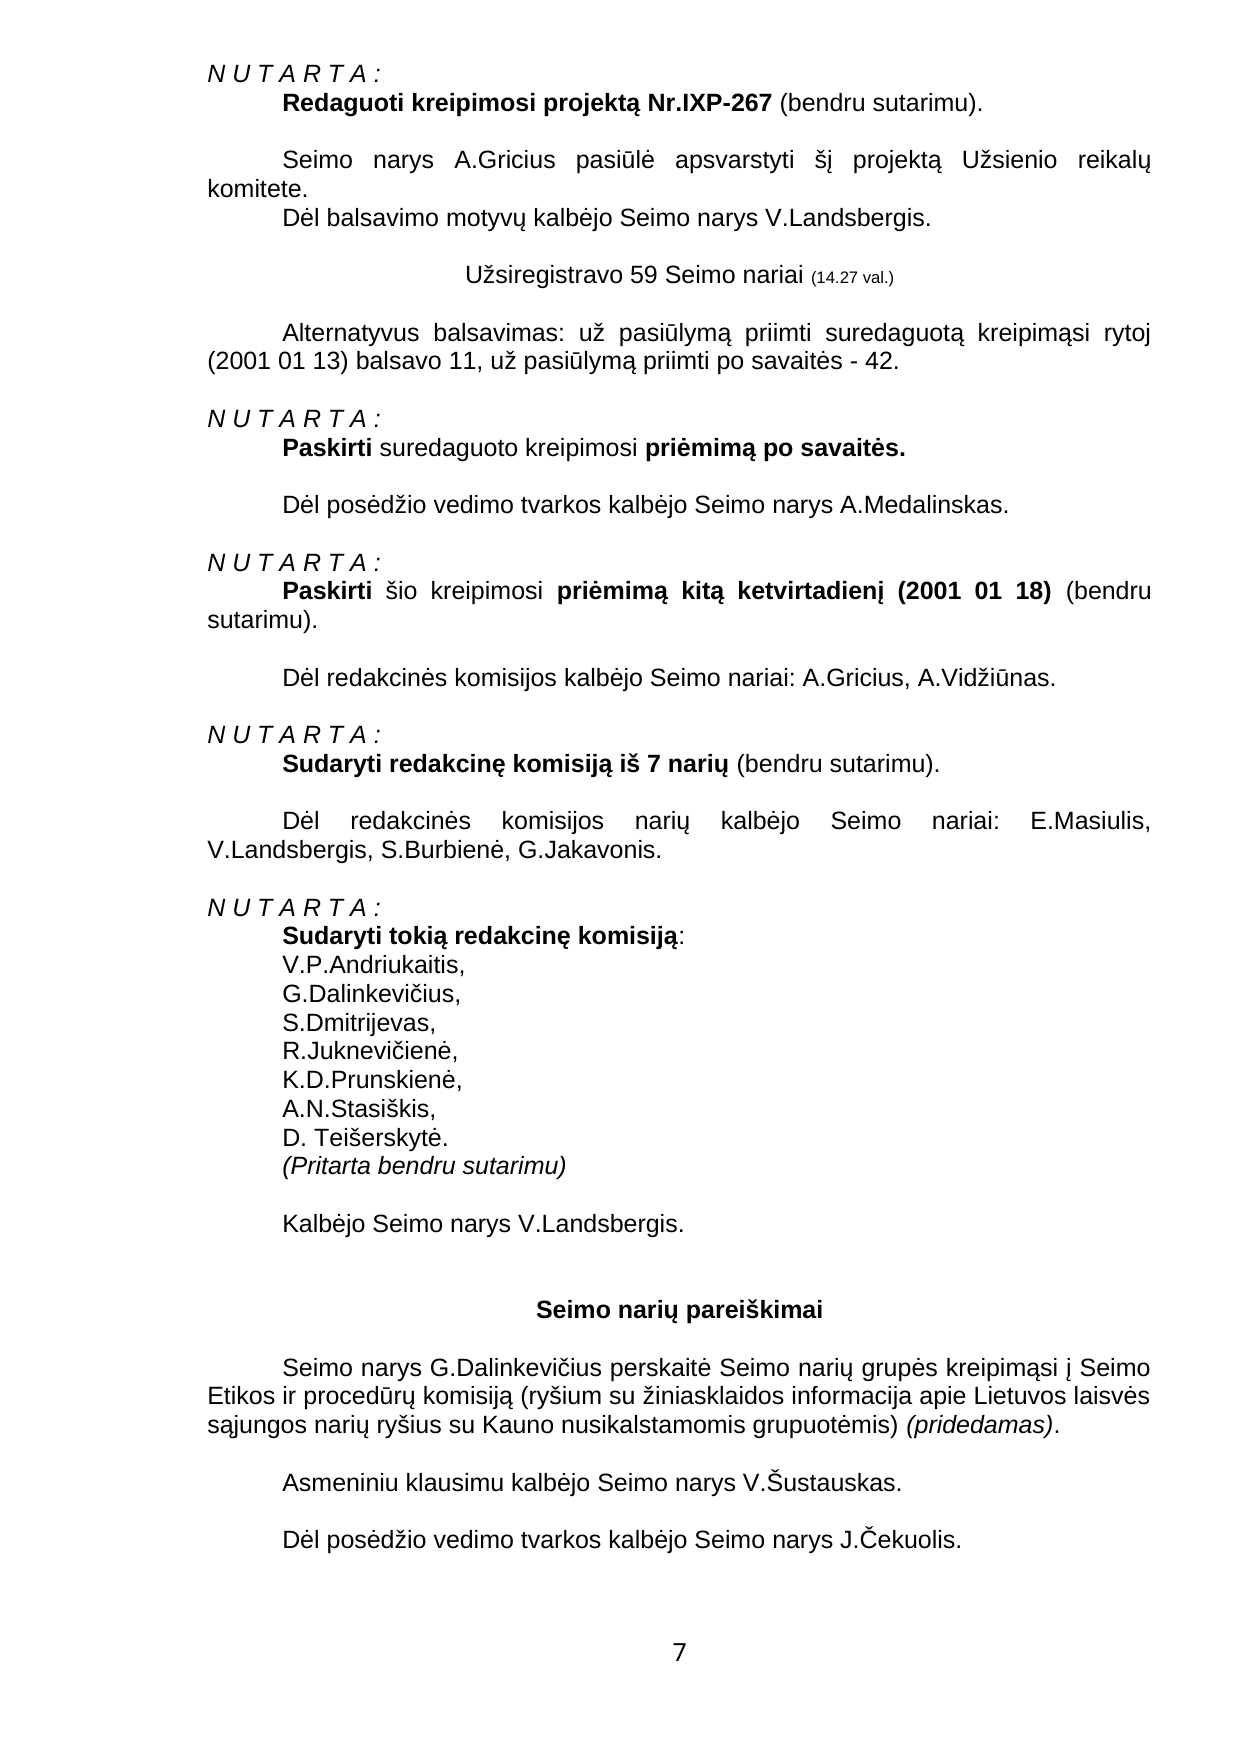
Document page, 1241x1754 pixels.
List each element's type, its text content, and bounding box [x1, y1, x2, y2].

text R.Juknevičienė, [207, 1036, 1152, 1065]
text Paskirti šio kreipimosi priėmimą kitą ketvirtadienį (2001 01 18) (bendru sutarimu). [207, 576, 1152, 634]
text N U T A R T A : [207, 720, 1152, 749]
text N U T A R T A : [207, 404, 1152, 432]
text Dėl redakcinės komisijos kalbėjo Seimo nariai: A.Gricius, A.Vidžiūnas. [207, 662, 1152, 691]
text N U T A R T A : [207, 547, 1152, 576]
text Alternatyvus balsavimas: už pasiūlymą priimti suredaguotą kreipimąsi rytoj (2001 01 13) balsavo 11, už pasiūlymą priimti po savaitės - 42. [207, 317, 1152, 375]
text G.Dalinkevičius, [207, 979, 1152, 1007]
text S.Dmitrijevas, [207, 1007, 1152, 1036]
text Sudaryti redakcinę komisiją iš 7 narių (bendru sutarimu). [207, 749, 1152, 777]
text Paskirti suredaguoto kreipimosi priėmimą po savaitės. [207, 432, 1152, 461]
text Seimo narys A.Gricius pasiūlė apsvarstyti šį projektą Užsienio reikalų komitete. [207, 145, 1152, 202]
text Sudaryti tokią redakcinę komisiją: [207, 921, 1152, 950]
text Dėl posėdžio vedimo tvarkos kalbėjo Seimo narys J.Čekuolis. [207, 1525, 1152, 1554]
text Seimo narių pareiškimai [207, 1295, 1152, 1324]
text (Pritarta bendru sutarimu) [207, 1151, 1152, 1180]
text Asmeniniu klausimu kalbėjo Seimo narys V.Šustauskas. [207, 1467, 1152, 1496]
text N U T A R T A : [207, 892, 1152, 921]
text V.P.Andriukaitis, [207, 950, 1152, 979]
text Užsiregistravo 59 Seimo nariai (14.27 val.) [207, 260, 1152, 289]
text D. Teišerskytė. [207, 1122, 1152, 1151]
text Redaguoti kreipimosi projektą Nr.IXP-267 (bendru sutarimu). [207, 87, 1152, 116]
text A.N.Stasiškis, [207, 1094, 1152, 1122]
text Dėl redakcinės komisijos narių kalbėjo Seimo nariai: E.Masiulis, V.Landsbergis, S.Burbienė, G.Jakavonis. [207, 806, 1152, 864]
text Kalbėjo Seimo narys V.Landsbergis. [207, 1209, 1152, 1237]
text Dėl balsavimo motyvų kalbėjo Seimo narys V.Landsbergis. [207, 202, 1152, 231]
text Seimo narys G.Dalinkevičius perskaitė Seimo narių grupės kreipimąsi į Seimo Etikos ir procedūrų komisiją (ryšium su žiniasklaidos informacija apie Lietuvos laisvės sąjungos narių ryšius su Kauno nusikalstamomis grupuotėmis) (pridedamas). [207, 1352, 1152, 1439]
text K.D.Prunskienė, [207, 1065, 1152, 1094]
text N U T A R T A : [207, 59, 1152, 87]
text Dėl posėdžio vedimo tvarkos kalbėjo Seimo narys A.Medalinskas. [207, 490, 1152, 519]
